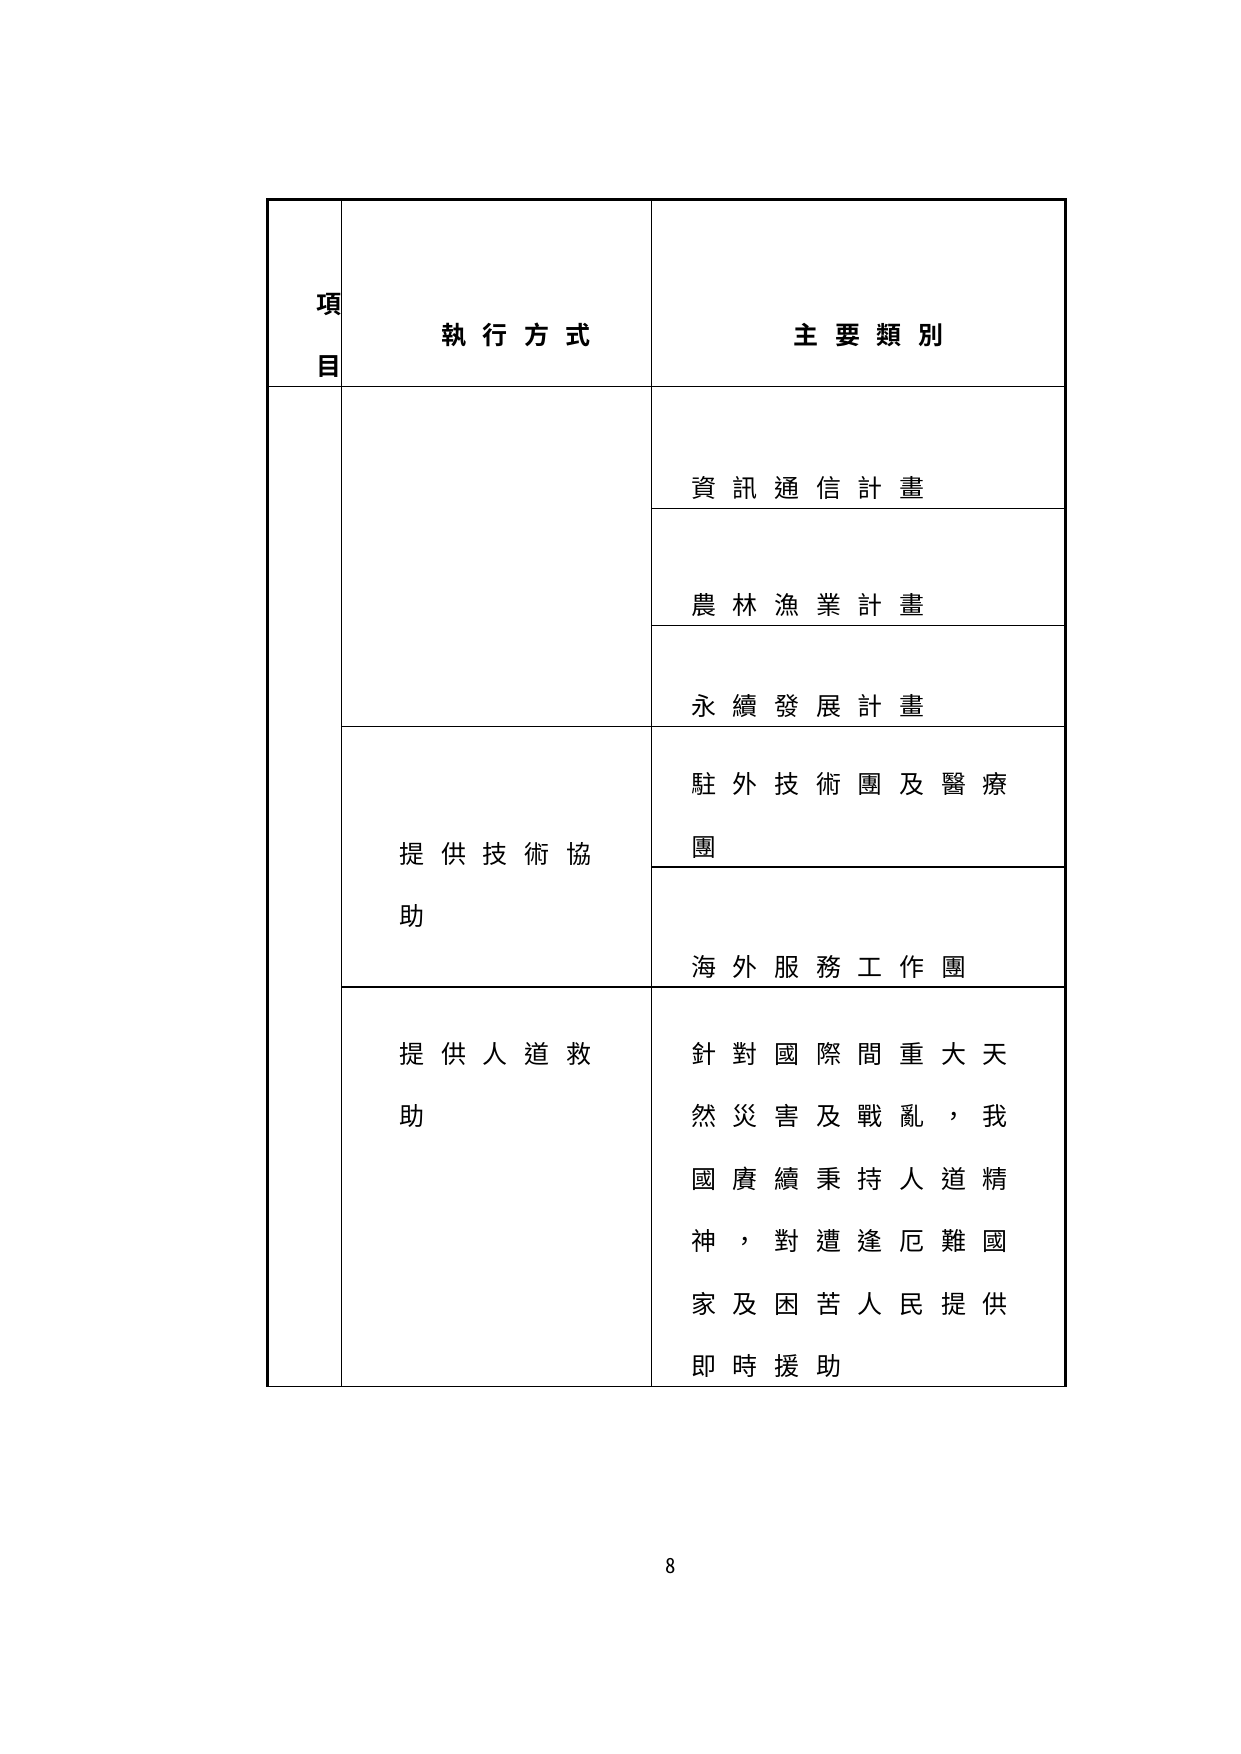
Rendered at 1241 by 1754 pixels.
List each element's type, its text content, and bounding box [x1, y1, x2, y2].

table_header 執行方式 [342, 201, 651, 386]
table_cell 永續發展計畫 [652, 626, 1064, 726]
table_cell [269, 387, 341, 1386]
table_cell 針對國際間重大天然災害及戰亂，我國賡續秉持人道精神，對遭逢厄難國家及困苦人民提供即時援助 [652, 988, 1064, 1386]
table_cell 提供人道救助 [342, 988, 651, 1386]
table_header 項目 [269, 201, 341, 386]
table_cell 提供技術協助 [342, 727, 651, 986]
table_header 主要類別 [652, 201, 1064, 386]
table_cell [342, 387, 651, 726]
table_cell 農林漁業計畫 [652, 509, 1064, 625]
table_cell 資訊通信計畫 [652, 387, 1064, 507]
table_cell 駐外技術團及醫療團 [652, 727, 1064, 866]
table_cell 海外服務工作團 [652, 868, 1064, 986]
